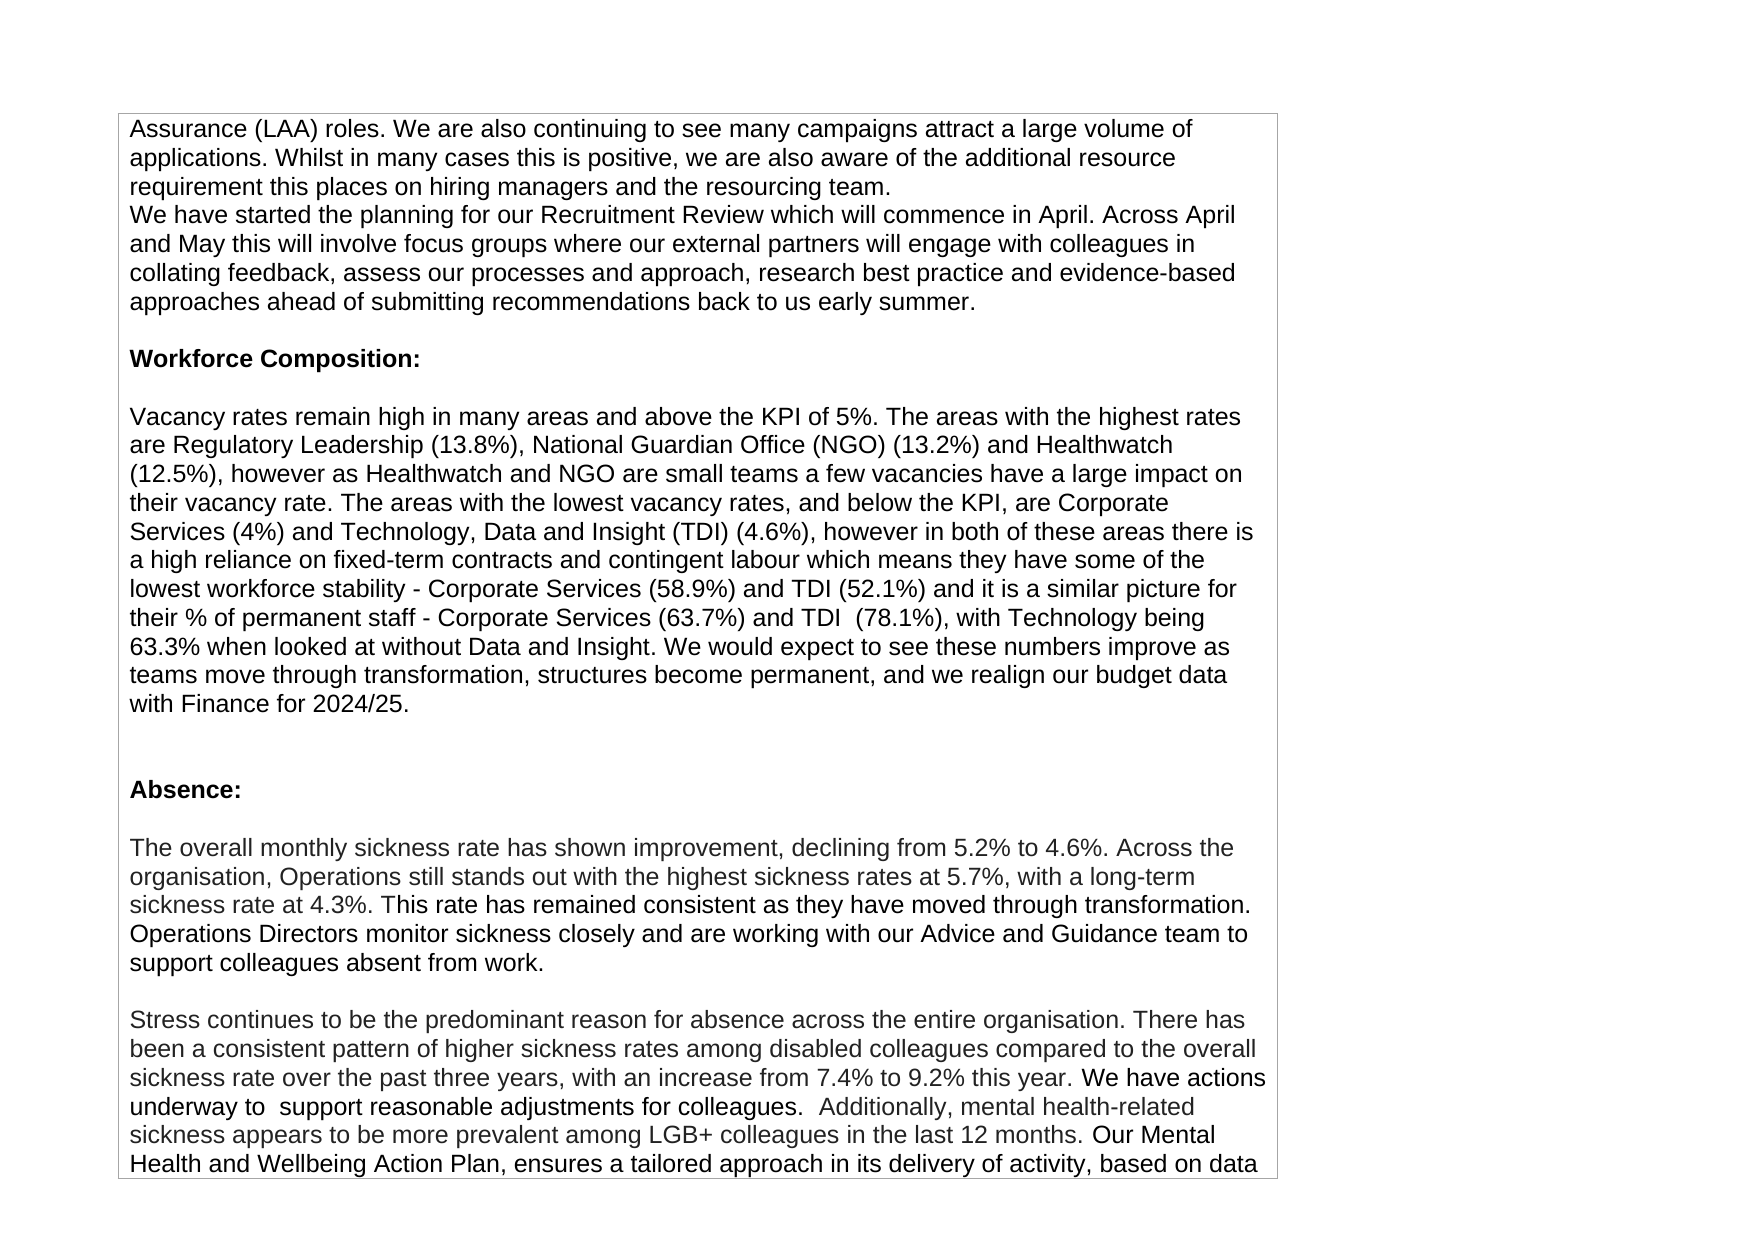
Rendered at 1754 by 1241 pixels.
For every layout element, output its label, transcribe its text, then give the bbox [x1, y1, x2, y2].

table_cell Assurance (LAA) roles. We are also continuing to see many campaigns attract a large volume of applications. Whilst in many cases this is positive, we are also aware of the additional resource requirement this places on hiring managers and the resourcing team. We have started the planning for our Recruitment Review which will commence in April. Across April and May this will involve focus groups where our external partners will engage with colleagues in collating feedback, assess our processes and approach, research best practice and evidence-based approaches ahead of submitting recommendations back to us early summer. Workforce Composition: Vacancy rates remain high in many areas and above the KPI of 5%. The areas with the highest rates are Regulatory Leadership (13.8%), National Guardian Office (NGO) (13.2%) and Healthwatch (12.5%), however as Healthwatch and NGO are small teams a few vacancies have a large impact on their vacancy rate. The areas with the lowest vacancy rates, and below the KPI, are Corporate Services (4%) and Technology, Data and Insight (TDI) (4.6%), however in both of these areas there is a high reliance on fixed-term contracts and contingent labour which means they have some of the lowest workforce stability - Corporate Services (58.9%) and TDI (52.1%) and it is a similar picture for their % of permanent staff - Corporate Services (63.7%) and TDI (78.1%), with Technology being 63.3% when looked at without Data and Insight. We would expect to see these numbers improve as teams move through transformation, structures become permanent, and we realign our budget data with Finance for 2024/25. Absence: The overall monthly sickness rate has shown improvement, declining from 5.2% to 4.6%. Across the organisation, Operations still stands out with the highest sickness rates at 5.7%, with a long-term sickness rate at 4.3%. This rate has remained consistent as they have moved through transformation. Operations Directors monitor sickness closely and are working with our Advice and Guidance team to support colleagues absent from work. Stress continues to be the predominant reason for absence across the entire organisation. There has been a consistent pattern of higher sickness rates among disabled colleagues compared to the overall sickness rate over the past three years, with an increase from 7.4% to 9.2% this year. We have actions underway to support reasonable adjustments for colleagues. Additionally, mental health-related sickness appears to be more prevalent among LGB+ colleagues in the last 12 months. Our Mental Health and Wellbeing Action Plan, ensures a tailored approach in its delivery of activity, based on data [119, 114, 1277, 1178]
